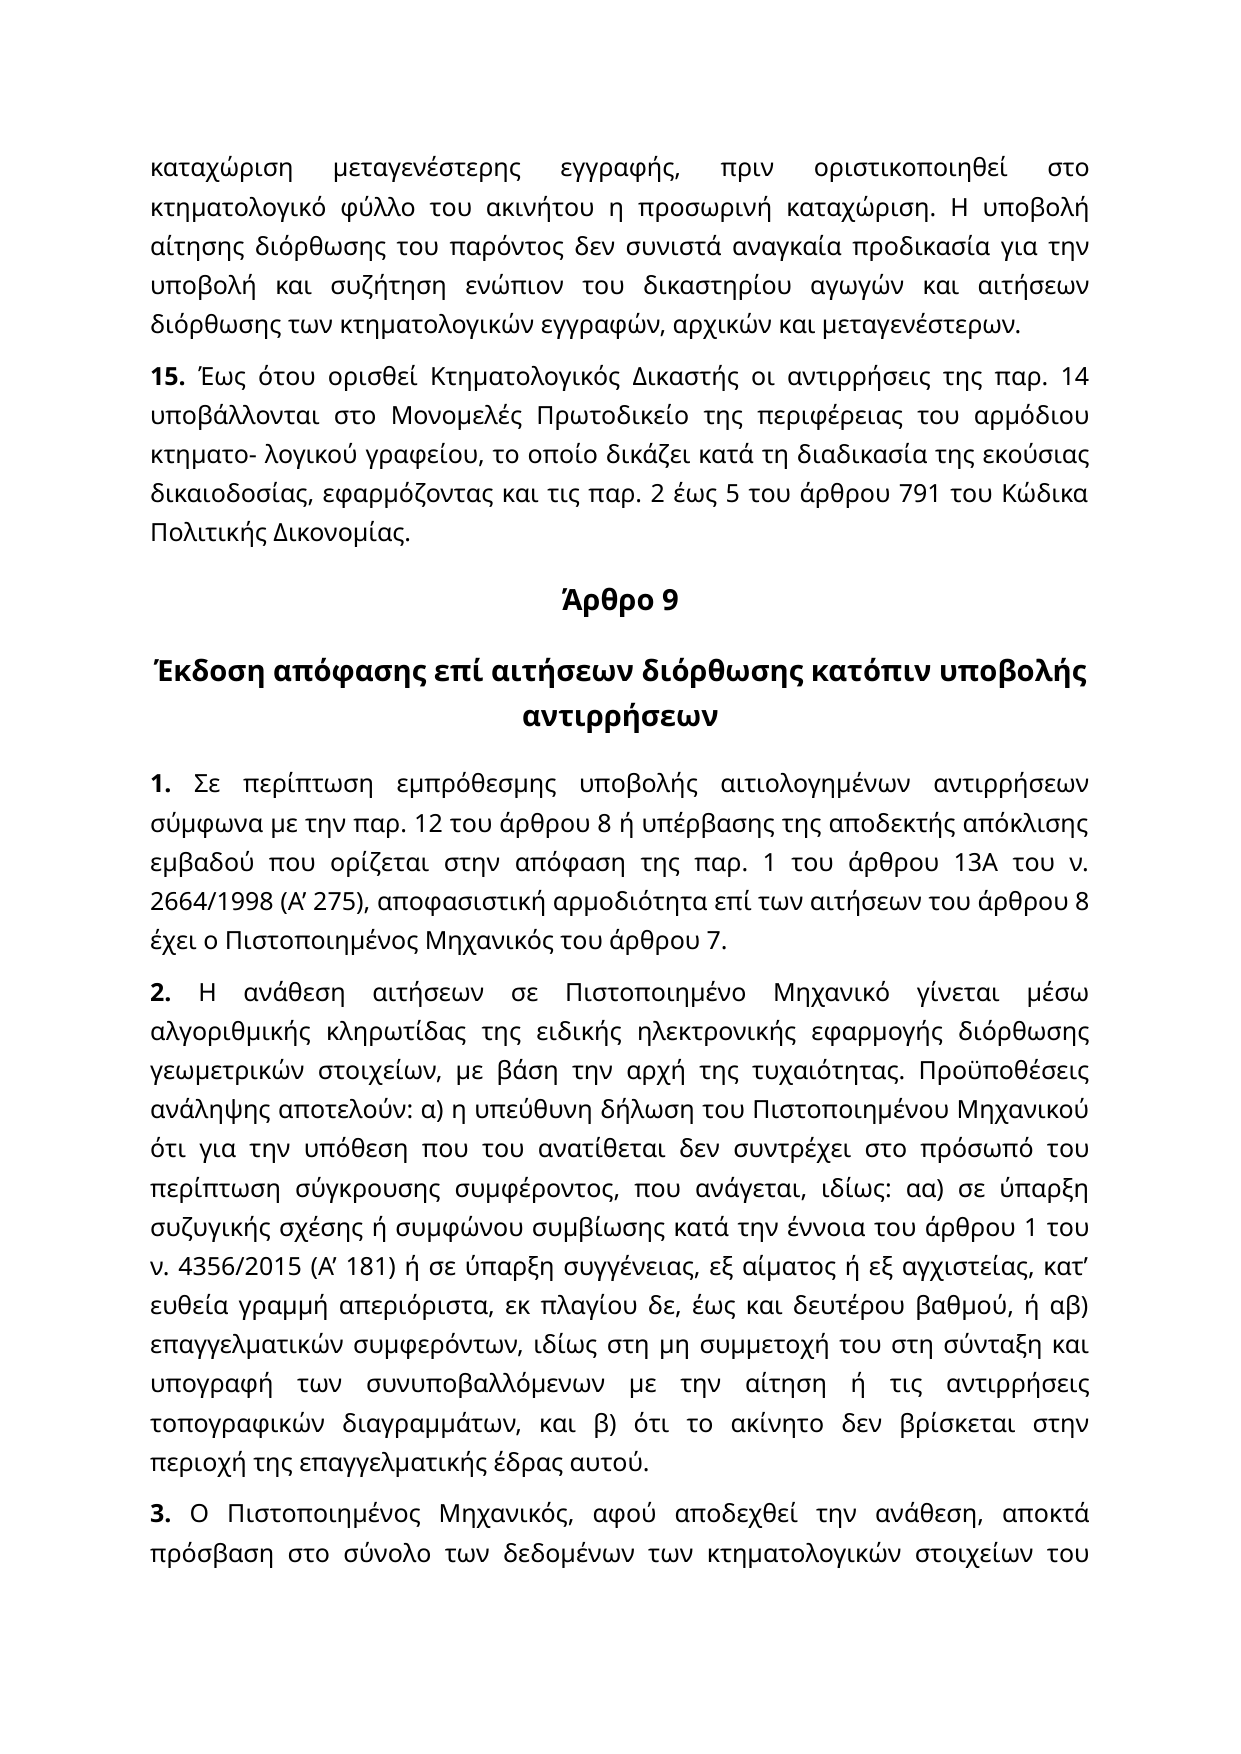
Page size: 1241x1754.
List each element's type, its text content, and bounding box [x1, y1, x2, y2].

text καταχώριση μεταγενέστερης εγγραφής, πριν οριστικοποιηθεί στο κτηματολογικό φύλλο του ακινήτου η προσωρινή καταχώριση. Η υποβολή αίτησης διόρθωσης του παρόντος δεν συνιστά αναγκαία προδικασία για την υποβολή και συζήτηση ενώπιον του δικαστηρίου αγωγών και αιτήσεων διόρθωσης των κτηματολογικών εγγραφών, αρχικών και μεταγενέστερων. [150, 150, 1090, 341]
text 2. Η ανάθεση αιτήσεων σε Πιστοποιημένο Μηχανικό γίνεται μέσω αλγοριθμικής κληρωτίδας της ειδικής ηλεκτρονικής εφαρμογής διόρθωσης γεωμετρικών στοιχείων, με βάση την αρχή της τυχαιότητας. Προϋποθέσεις ανάληψης αποτελούν: α) η υπεύθυνη δήλωση του Πιστοποιημένου Μηχανικού ότι για την υπόθεση που του ανατίθεται δεν συντρέχει στο πρόσωπό του περίπτωση σύγκρουσης συμφέροντος, που ανάγεται, ιδίως: αα) σε ύπαρξη συζυγικής σχέσης ή συμφώνου συμβίωσης κατά την έννοια του άρθρου 1 του ν. 4356/2015 (Α’ 181) ή σε ύπαρξη συγγένειας, εξ αίματος ή εξ αγχιστείας, κατ’ ευθεία γραμμή απεριόριστα, εκ πλαγίου δε, έως και δευτέρου βαθμού, ή αβ) επαγγελματικών συμφερόντων, ιδίως στη μη συμμετοχή του στη σύνταξη και υπογραφή των συνυποβαλλόμενων με την αίτηση ή τις αντιρρήσεις τοπογραφικών διαγραμμάτων, και β) ότι το ακίνητο δεν βρίσκεται στην περιοχή της επαγγελματικής έδρας αυτού. [150, 974, 1090, 1478]
subtitle Άρθρο 9 [150, 579, 1090, 619]
subtitle Έκδοση απόφασης επί αιτήσεων διόρθωσης κατόπιν υποβολής αντιρρήσεων [150, 650, 1090, 735]
text 15. Έως ότου ορισθεί Κτηματολογικός Δικαστής οι αντιρρήσεις της παρ. 14 υποβάλλονται στο Μονομελές Πρωτοδικείο της περιφέρειας του αρμόδιου κτηματο- λογικού γραφείου, το οποίο δικάζει κατά τη διαδικασία της εκούσιας δικαιοδοσίας, εφαρμόζοντας και τις παρ. 2 έως 5 του άρθρου 791 του Κώδικα Πολιτικής Δικονομίας. [150, 358, 1090, 549]
text 1. Σε περίπτωση εμπρόθεσμης υποβολής αιτιολογημένων αντιρρήσεων σύμφωνα με την παρ. 12 του άρθρου 8 ή υπέρβασης της αποδεκτής απόκλισης εμβαδού που ορίζεται στην απόφαση της παρ. 1 του άρθρου 13Α του ν. 2664/1998 (Α’ 275), αποφασιστική αρμοδιότητα επί των αιτήσεων του άρθρου 8 έχει ο Πιστοποιημένος Μηχανικός του άρθρου 7. [150, 766, 1090, 957]
text 3. Ο Πιστοποιημένος Μηχανικός, αφού αποδεχθεί την ανάθεση, αποκτά πρόσβαση στο σύνολο των δεδομένων των κτηματολογικών στοιχείων του [150, 1496, 1090, 1569]
